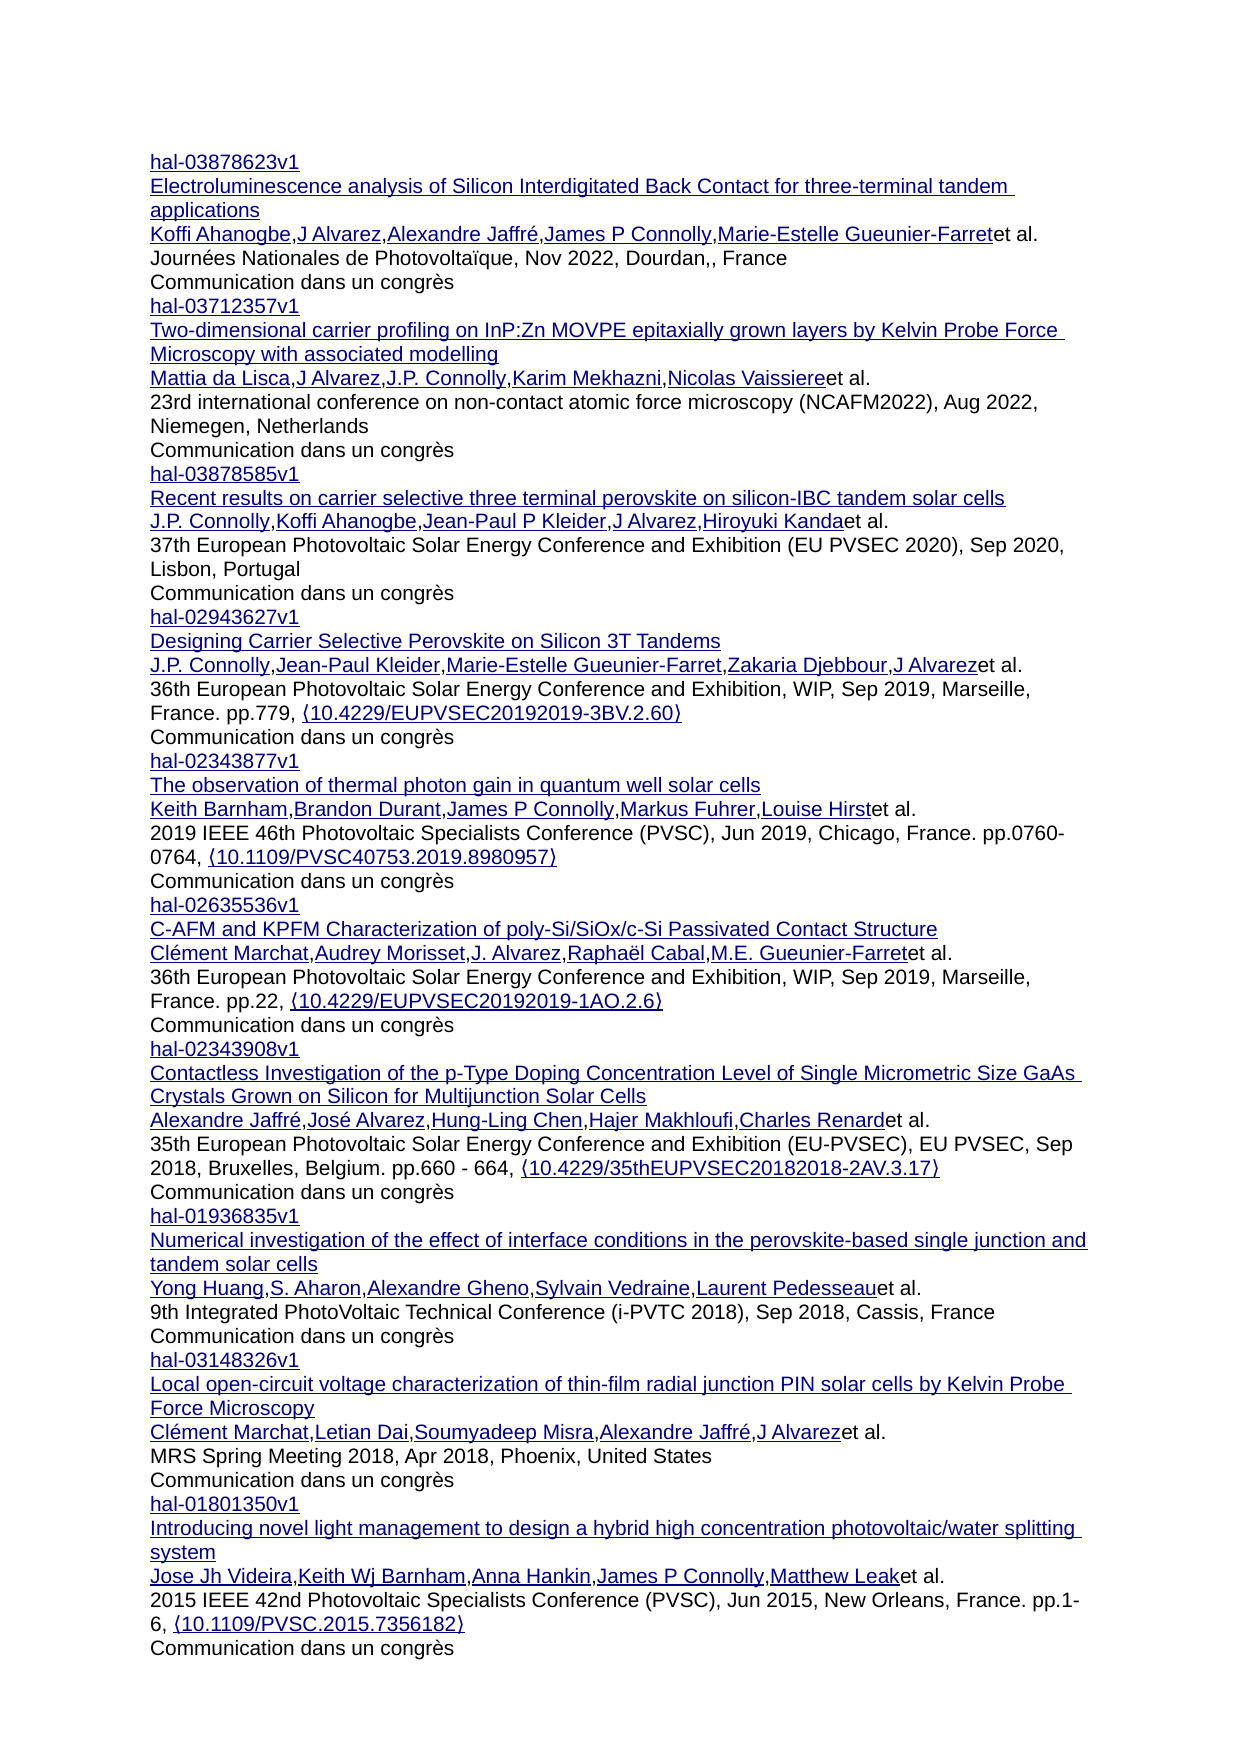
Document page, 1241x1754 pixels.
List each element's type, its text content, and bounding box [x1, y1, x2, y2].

table_cell Electroluminescence analysis of Silicon Interdigitated Back Contact for three-terminal tandem applications Koffi Ahanogbe,J Alvarez,Alexandre Jaffré,James P Connolly,Marie-Estelle Gueunier-Farretet al. Journées Nationales de Photovoltaïque, Nov 2022, Dourdan,, France Communication dans un congrès hal-03712357v1 [150, 174, 1090, 318]
table_cell hal-03878623v1 [150, 150, 1090, 174]
table_cell C-AFM and KPFM Characterization of poly-Si/SiOx/c-Si Passivated Contact Structure Clément Marchat,Audrey Morisset,J. Alvarez,Raphaël Cabal,M.E. Gueunier-Farretet al. 36th European Photovoltaic Solar Energy Conference and Exhibition, WIP, Sep 2019, Marseille, France. pp.22, ⟨10.4229/EUPVSEC20192019-1AO.2.6⟩ Communication dans un congrès hal-02343908v1 [150, 917, 1090, 1060]
table_cell Numerical investigation of the effect of interface conditions in the perovskite-based single junction and tandem solar cells Yong Huang,S. Aharon,Alexandre Gheno,Sylvain Vedraine,Laurent Pedesseauet al. 9th Integrated PhotoVoltaic Technical Conference (i-PVTC 2018), Sep 2018, Cassis, France Communication dans un congrès hal-03148326v1 [150, 1228, 1090, 1372]
table_cell The observation of thermal photon gain in quantum well solar cells Keith Barnham,Brandon Durant,James P Connolly,Markus Fuhrer,Louise Hirstet al. 2019 IEEE 46th Photovoltaic Specialists Conference (PVSC), Jun 2019, Chicago, France. pp.0760-0764, ⟨10.1109/PVSC40753.2019.8980957⟩ Communication dans un congrès hal-02635536v1 [150, 773, 1090, 917]
table_cell Contactless Investigation of the p-Type Doping Concentration Level of Single Micrometric Size GaAs Crystals Grown on Silicon for Multijunction Solar Cells Alexandre Jaffré,José Alvarez,Hung-Ling Chen,Hajer Makhloufi,Charles Renardet al. 35th European Photovoltaic Solar Energy Conference and Exhibition (EU-PVSEC), EU PVSEC, Sep 2018, Bruxelles, Belgium. pp.660 - 664, ⟨10.4229/35thEUPVSEC20182018-2AV.3.17⟩ Communication dans un congrès hal-01936835v1 [150, 1060, 1090, 1228]
table_cell Recent results on carrier selective three terminal perovskite on silicon-IBC tandem solar cells J.P. Connolly,Koffi Ahanogbe,Jean-Paul P Kleider,J Alvarez,Hiroyuki Kandaet al. 37th European Photovoltaic Solar Energy Conference and Exhibition (EU PVSEC 2020), Sep 2020, Lisbon, Portugal Communication dans un congrès hal-02943627v1 [150, 485, 1090, 629]
table_cell Designing Carrier Selective Perovskite on Silicon 3T Tandems J.P. Connolly,Jean-Paul Kleider,Marie-Estelle Gueunier-Farret,Zakaria Djebbour,J Alvarezet al. 36th European Photovoltaic Solar Energy Conference and Exhibition, WIP, Sep 2019, Marseille, France. pp.779, ⟨10.4229/EUPVSEC20192019-3BV.2.60⟩ Communication dans un congrès hal-02343877v1 [150, 629, 1090, 773]
table_cell Local open-circuit voltage characterization of thin-film radial junction PIN solar cells by Kelvin Probe Force Microscopy Clément Marchat,Letian Dai,Soumyadeep Misra,Alexandre Jaffré,J Alvarezet al. MRS Spring Meeting 2018, Apr 2018, Phoenix, United States Communication dans un congrès hal-01801350v1 [150, 1372, 1090, 1516]
table_cell Two-dimensional carrier profiling on InP:Zn MOVPE epitaxially grown layers by Kelvin Probe Force Microscopy with associated modelling Mattia da Lisca,J Alvarez,J.P. Connolly,Karim Mekhazni,Nicolas Vaissiereet al. 23rd international conference on non-contact atomic force microscopy (NCAFM2022), Aug 2022, Niemegen, Netherlands Communication dans un congrès hal-03878585v1 [150, 318, 1090, 485]
table_cell Introducing novel light management to design a hybrid high concentration photovoltaic/water splitting system Jose Jh Videira,Keith Wj Barnham,Anna Hankin,James P Connolly,Matthew Leaket al. 2015 IEEE 42nd Photovoltaic Specialists Conference (PVSC), Jun 2015, New Orleans, France. pp.1-6, ⟨10.1109/PVSC.2015.7356182⟩ Communication dans un congrès [150, 1516, 1090, 1659]
